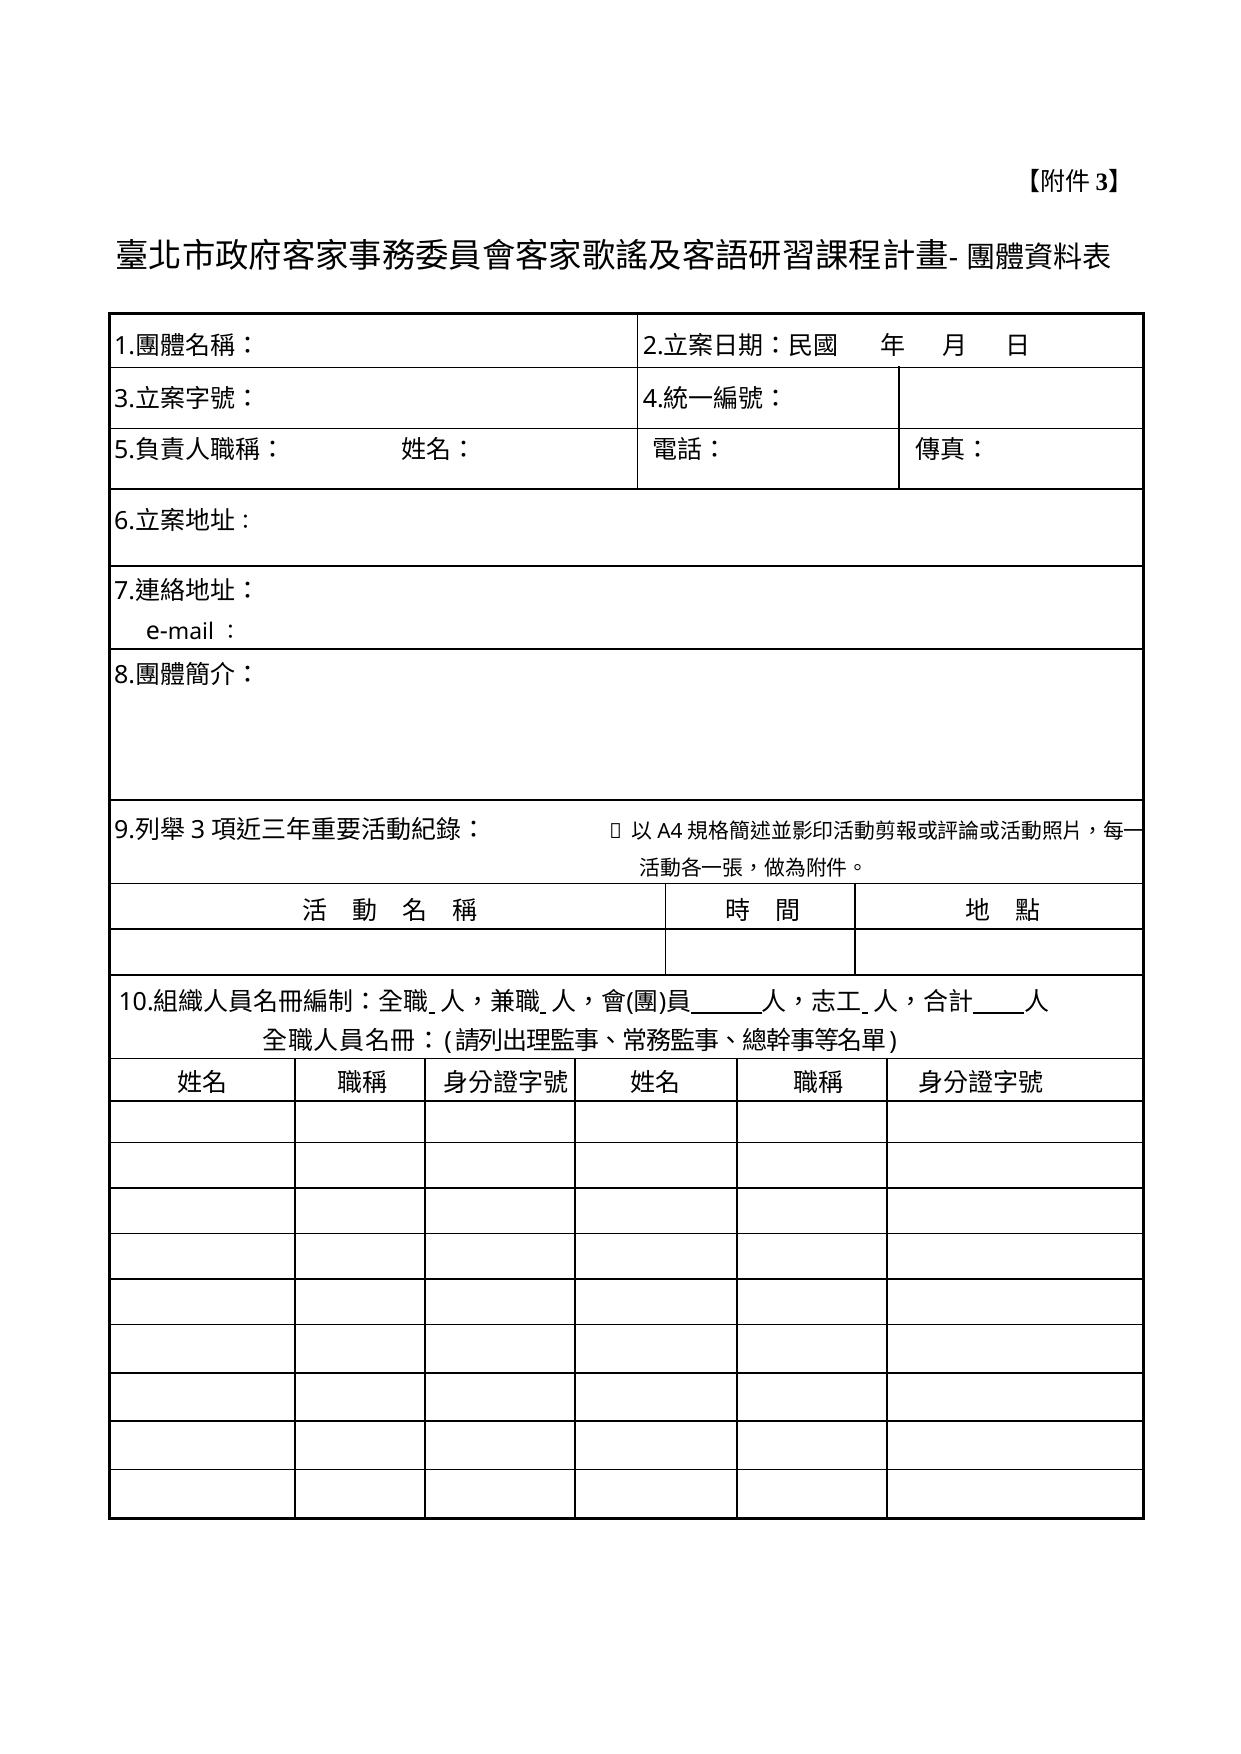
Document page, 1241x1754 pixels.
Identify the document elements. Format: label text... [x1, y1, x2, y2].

table_cell [111, 1102, 294, 1142]
text 【附件 3】 [52, 152, 1133, 199]
table_cell [576, 1470, 736, 1517]
table_cell [296, 1280, 424, 1324]
table_cell [738, 1325, 886, 1372]
table_cell [576, 1234, 736, 1278]
table_cell [576, 1102, 736, 1142]
table_cell [888, 1325, 1142, 1372]
table_cell [296, 1325, 424, 1372]
table_cell [888, 1422, 1142, 1469]
table_cell [900, 368, 1142, 427]
table_cell [296, 1422, 424, 1469]
table_cell [426, 1325, 574, 1372]
table_cell 7.連絡地址： e-mail ： [111, 567, 1142, 648]
table_header 2.立案日期：民國 年 月 日 [638, 315, 1142, 366]
table_cell 地 點 [856, 884, 1142, 928]
table_cell [738, 1422, 886, 1469]
table_cell [111, 1374, 294, 1420]
table_cell [738, 1470, 886, 1517]
table_cell [666, 930, 854, 974]
table_cell 8.團體簡介： [111, 650, 1142, 799]
table_cell [296, 1470, 424, 1517]
table_cell 身分證字號 [888, 1059, 1142, 1100]
table_cell [576, 1280, 736, 1324]
table_cell [738, 1143, 886, 1187]
table_cell 傳真： [900, 429, 1142, 488]
table_cell [111, 1234, 294, 1278]
table_cell [426, 1143, 574, 1187]
table_cell [296, 1143, 424, 1187]
table_cell [426, 1189, 574, 1233]
table_cell [576, 1325, 736, 1372]
table_cell 活 動 名 稱 [111, 884, 665, 928]
table_cell [576, 1189, 736, 1233]
table_cell [426, 1102, 574, 1142]
table_cell [111, 1280, 294, 1324]
table_cell [426, 1422, 574, 1469]
table_cell [888, 1102, 1142, 1142]
table_cell 姓名 [576, 1059, 736, 1100]
table_cell [888, 1189, 1142, 1233]
table_cell 職稱 [296, 1059, 424, 1100]
table_cell [296, 1374, 424, 1420]
table_cell [888, 1470, 1142, 1517]
table_cell [111, 1470, 294, 1517]
table_cell [426, 1470, 574, 1517]
table_cell 3.立案字號： [111, 368, 637, 427]
table_cell [296, 1234, 424, 1278]
table_cell 職稱 [738, 1059, 886, 1100]
table_cell [738, 1234, 886, 1278]
table_cell [111, 1422, 294, 1469]
table_cell [111, 1189, 294, 1233]
table_cell [296, 1189, 424, 1233]
table_cell [888, 1234, 1142, 1278]
table_cell [738, 1102, 886, 1142]
table_cell [576, 1422, 736, 1469]
table_cell 6.立案地址： [111, 490, 1142, 565]
table_cell 姓名 [111, 1059, 294, 1100]
table_cell 4.統一編號： [638, 368, 898, 427]
table_cell 9.列舉 3 項近三年重要活動紀錄：  以 A4 規格簡述並影印活動剪報或評論或活動照片，每一 活動各一張，做為附件。 [111, 801, 1142, 883]
table_cell [296, 1102, 424, 1142]
table_cell [426, 1280, 574, 1324]
table_cell [738, 1280, 886, 1324]
table_cell [426, 1374, 574, 1420]
table_cell [111, 930, 665, 974]
table_cell [576, 1374, 736, 1420]
table_cell 電話： [638, 429, 898, 488]
table_cell [738, 1374, 886, 1420]
table_header 1.團體名稱： [111, 315, 637, 366]
table_cell [576, 1143, 736, 1187]
table_cell [111, 1143, 294, 1187]
table_cell 時 間 [666, 884, 854, 928]
table_cell [888, 1280, 1142, 1324]
table_cell [426, 1234, 574, 1278]
table_cell [738, 1189, 886, 1233]
table_cell [856, 930, 1142, 974]
table_cell 身分證字號 [426, 1059, 574, 1100]
table_cell [888, 1143, 1142, 1187]
table_cell [111, 1325, 294, 1372]
text 臺北市政府客家事務委員會客家歌謠及客語研習課程計畫- 團體資料表 [115, 222, 1215, 279]
table_cell 5.負責人職稱： 姓名： [111, 429, 637, 488]
table_cell 10.組織人員名冊編制：全職 人，兼職 人，會(團)員 人，志工 人，合計 人 全 職 人 員 名 冊 ： ( 請 列 出 理 監 事 、 常 務 監 事 、 總 幹 事 等 名 單 ) [111, 976, 1142, 1058]
table_cell [888, 1374, 1142, 1420]
